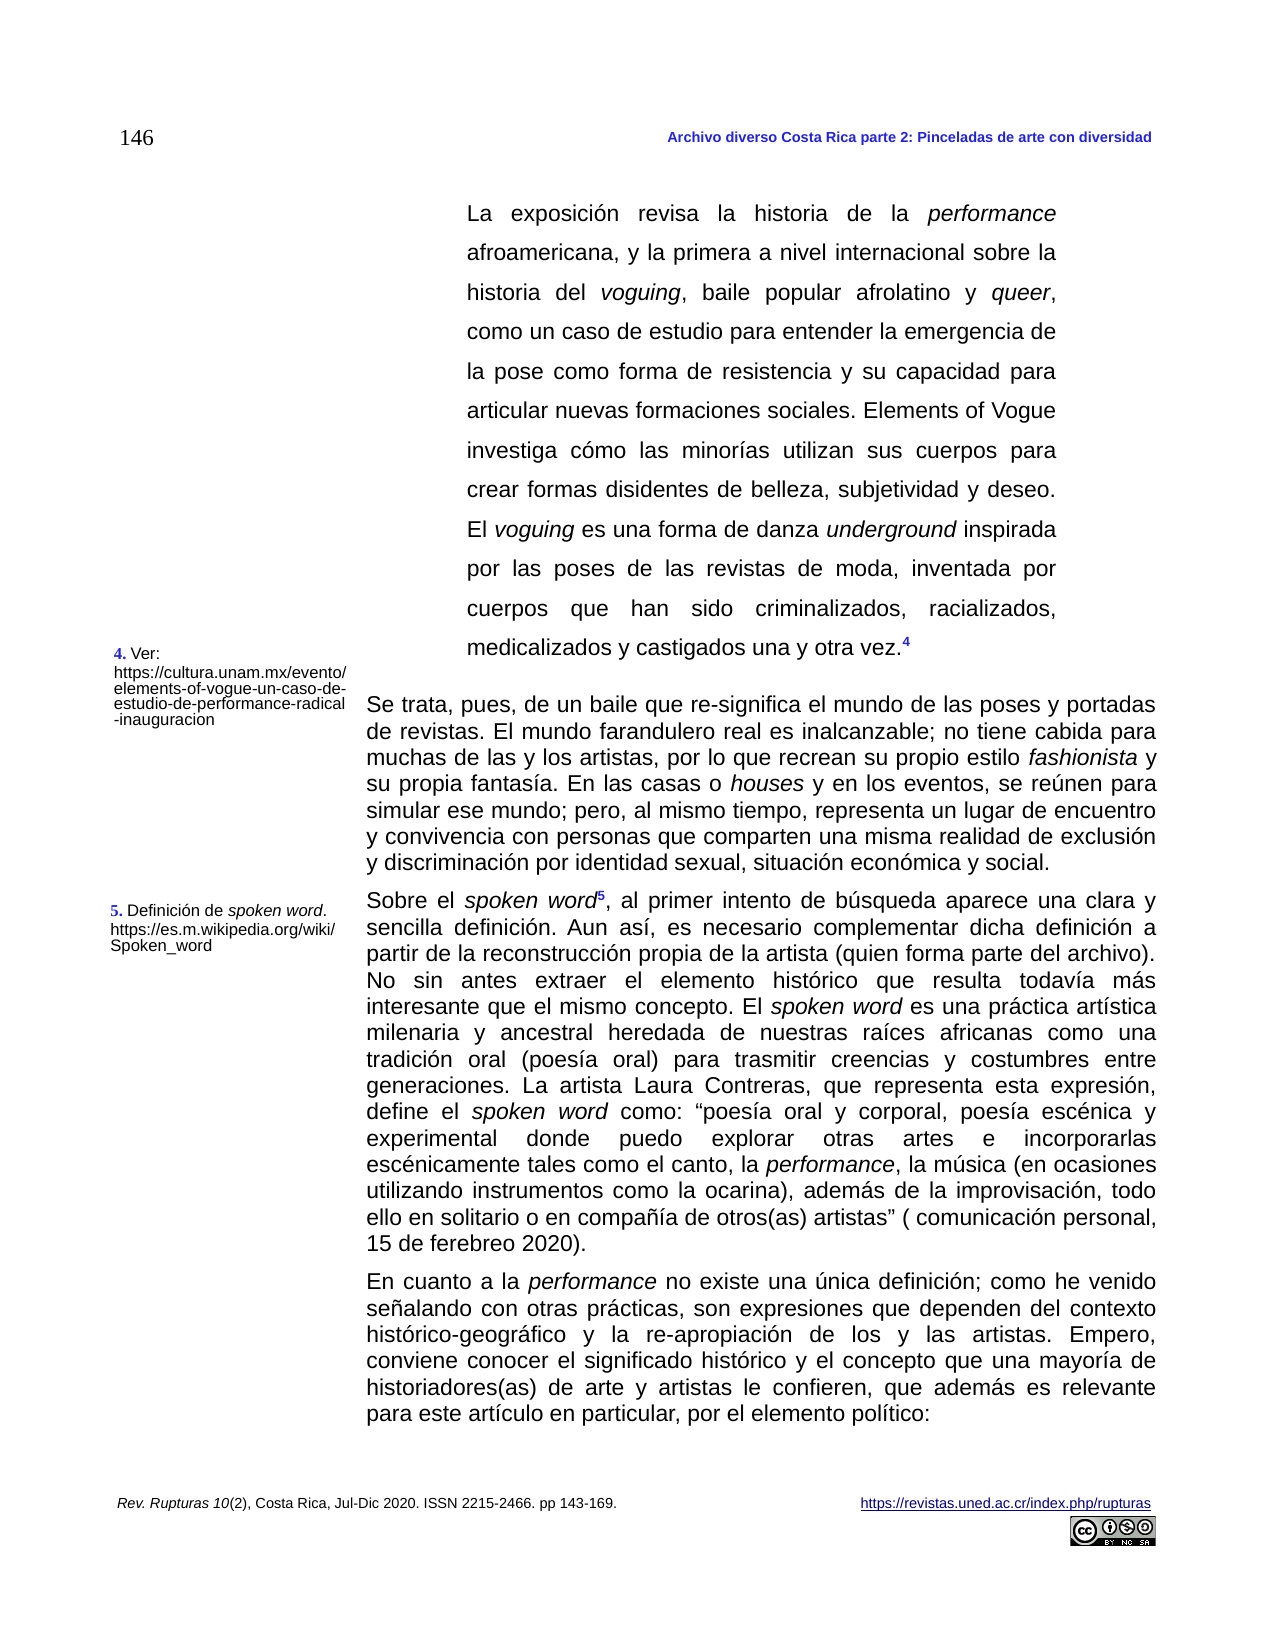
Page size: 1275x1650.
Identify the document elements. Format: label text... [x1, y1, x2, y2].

text Se trata, pues, de un baile que re-significa el mundo de las poses y portadas de revistas. El mundo farandulero real es inalcanzable; no tiene cabida para muchas de las y los artistas, por lo que recrean su propio estilo fashionista y su propia fantasía. En las casas o houses y en los eventos, se reúnen para simular ese mundo; pero, al mismo tiempo, representa un lugar de encuentro y convivencia con personas que comparten una misma realidad de exclusión y discriminación por identidad sexual, situación económica y social. [366, 691, 1157, 876]
text La exposición revisa la historia de la performance afroamericana, y la primera a nivel internacional sobre la historia del voguing, baile popular afrolatino y queer, como un caso de estudio para entender la emergencia de la pose como forma de resistencia y su capacidad para articular nuevas formaciones sociales. Elements of Vogue investiga cómo las minorías utilizan sus cuerpos para crear formas disidentes de belleza, subjetividad y deseo. El voguing es una forma de danza underground inspirada por las poses de las revistas de moda, inventada por cuerpos que han sido criminalizados, racializados, medicalizados y castigados una y otra vez.4 [467, 200, 1056, 660]
text En cuanto a la performance no existe una única definición; como he venido señalando con otras prácticas, son expresiones que dependen del contexto histórico-geográfico y la re-apropiación de los y las artistas. Empero, conviene conocer el significado histórico y el concepto que una mayoría de historiadores(as) de arte y artistas le confieren, que además es relevante para este artículo en particular, por el elemento político: [366, 1268, 1157, 1426]
text Sobre el spoken word5, al primer intento de búsqueda aparece una clara y sencilla definición. Aun así, es necesario complementar dicha definición a partir de la reconstrucción propia de la artista (quien forma parte del archivo). No sin antes extraer el elemento histórico que resulta todavía más interesante que el mismo concepto. El spoken word es una práctica artística milenaria y ancestral heredada de nuestras raíces africanas como una tradición oral (poesía oral) para trasmitir creencias y costumbres entre generaciones. La artista Laura Contreras, que representa esta expresión, define el spoken word como: “poesía oral y corporal, poesía escénica y experimental donde puedo explorar otras artes e incorporarlas escénicamente tales como el canto, la performance, la música (en ocasiones utilizando instrumentos como la ocarina), además de la improvisación, todo ello en solitario o en compañía de otros(as) artistas” ( comunicación personal, 15 de ferebreo 2020). [366, 887, 1157, 1256]
picture [1070, 1516, 1156, 1546]
